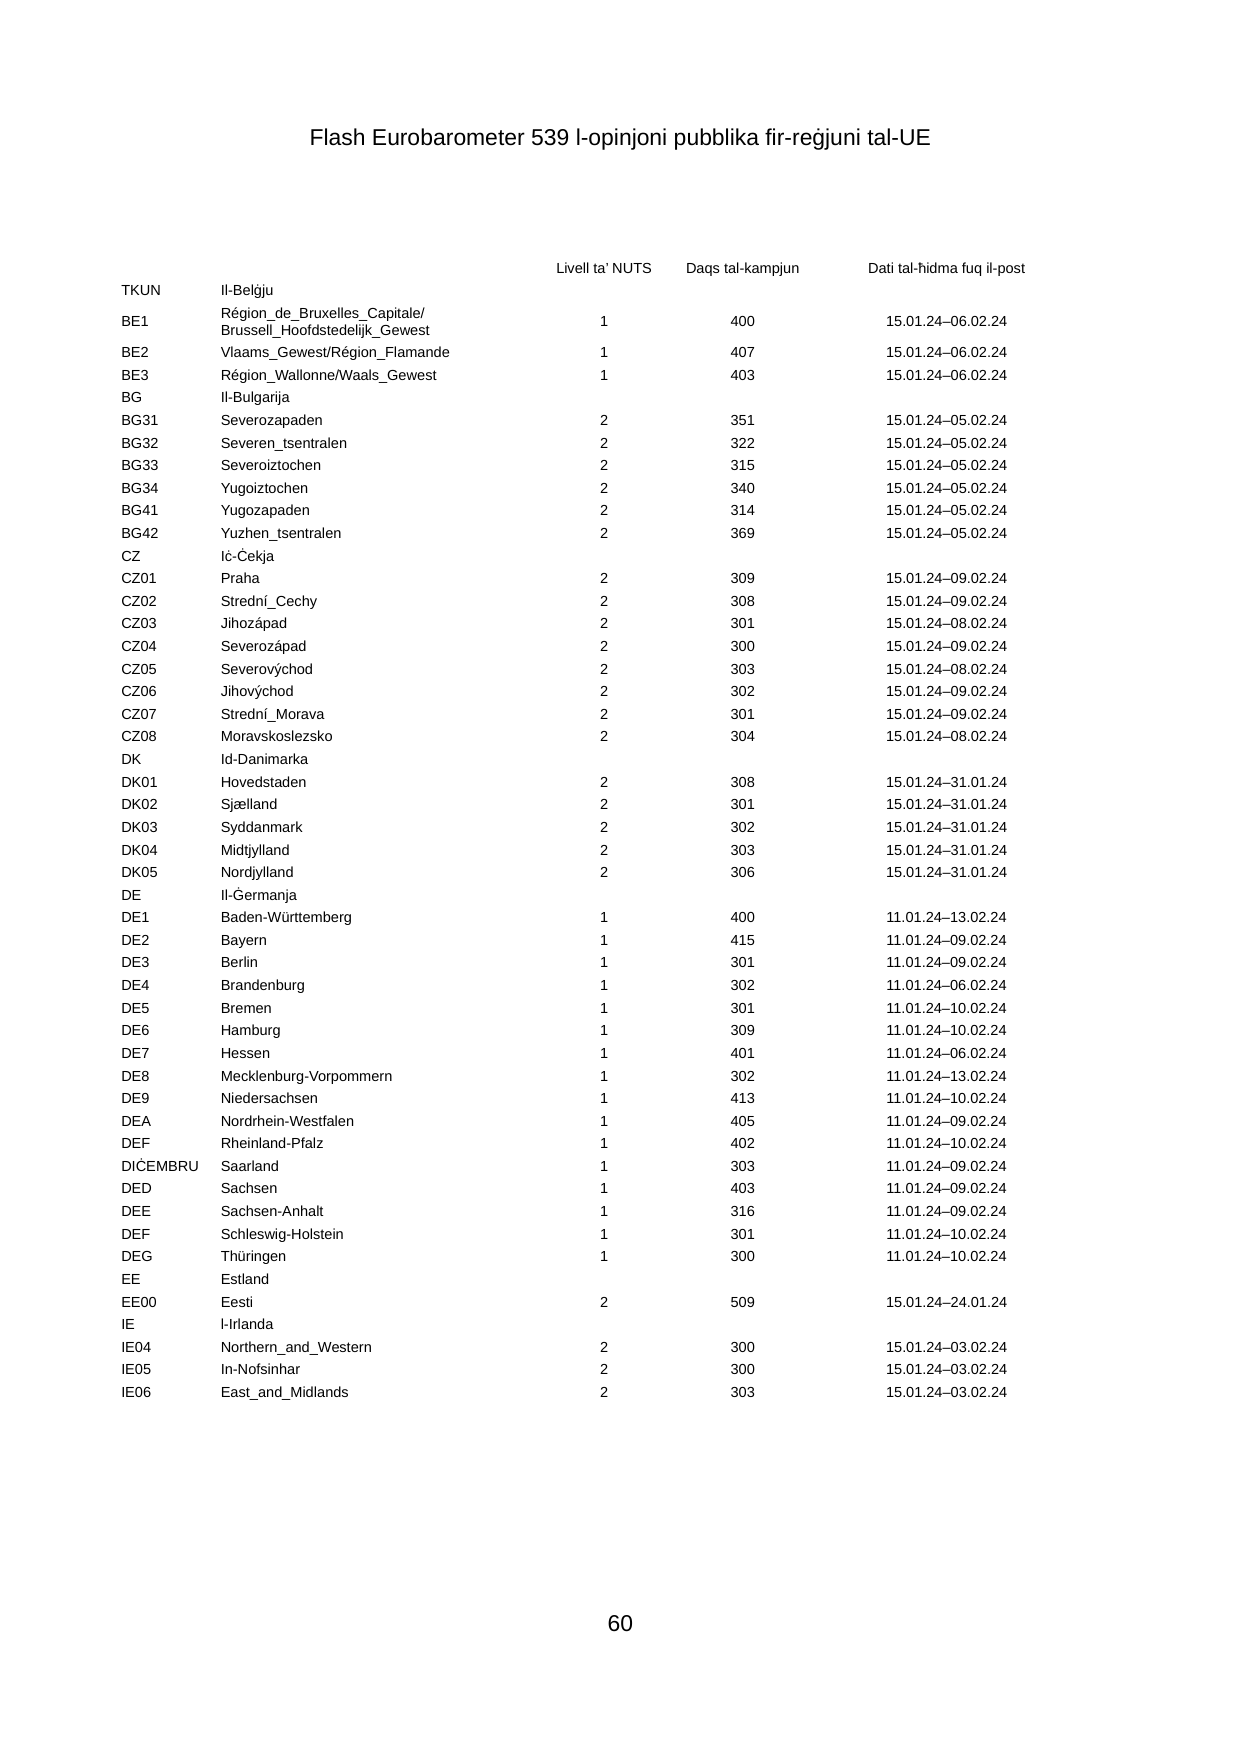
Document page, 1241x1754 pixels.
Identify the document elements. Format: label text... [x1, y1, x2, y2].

table_cell DE6 [118, 1019, 218, 1042]
table_cell BG31 [118, 409, 218, 431]
table_cell 1 [535, 364, 673, 386]
table_cell DE9 [118, 1087, 218, 1109]
table_cell BG32 [118, 431, 218, 454]
table_cell 301 [673, 1223, 812, 1245]
table_cell 304 [673, 725, 812, 748]
table_cell [812, 386, 1081, 409]
table_cell [812, 748, 1081, 770]
table_cell 322 [673, 431, 812, 454]
table_cell 15.01.24–08.02.24 [812, 612, 1081, 635]
table_cell 340 [673, 477, 812, 499]
table_cell 403 [673, 364, 812, 386]
table_cell BE3 [118, 364, 218, 386]
table_cell Région_Wallonne/Waals_Gewest [218, 364, 534, 386]
table_cell 302 [673, 974, 812, 996]
table_cell BG42 [118, 522, 218, 544]
table_cell 11.01.24–06.02.24 [812, 974, 1081, 996]
table_cell 309 [673, 1019, 812, 1042]
table_cell 11.01.24–13.02.24 [812, 1064, 1081, 1087]
table_cell [812, 1268, 1081, 1290]
table_cell 11.01.24–06.02.24 [812, 1042, 1081, 1064]
table_header [118, 256, 218, 279]
table_cell Severozapaden [218, 409, 534, 431]
table_cell [673, 386, 812, 409]
table_cell CZ03 [118, 612, 218, 635]
table_cell 11.01.24–10.02.24 [812, 1245, 1081, 1268]
table_cell DEF [118, 1223, 218, 1245]
table_cell 1 [535, 1132, 673, 1155]
table_cell Strední_Cechy [218, 590, 534, 612]
table_cell 2 [535, 1290, 673, 1313]
table_cell Nordrhein-Westfalen [218, 1110, 534, 1132]
table_cell 2 [535, 612, 673, 635]
table_cell 301 [673, 612, 812, 635]
table_cell Hamburg [218, 1019, 534, 1042]
table_cell 413 [673, 1087, 812, 1109]
table_cell 15.01.24–31.01.24 [812, 793, 1081, 816]
table_cell Sjælland [218, 793, 534, 816]
table_cell 15.01.24–03.02.24 [812, 1381, 1081, 1403]
table_cell 15.01.24–31.01.24 [812, 838, 1081, 861]
table_cell Northern_and_Western [218, 1336, 534, 1358]
table_cell Sachsen-Anhalt [218, 1200, 534, 1222]
table_cell 2 [535, 635, 673, 657]
table_cell Jihozápad [218, 612, 534, 635]
table_cell 509 [673, 1290, 812, 1313]
table_cell BG [118, 386, 218, 409]
table_cell 300 [673, 1358, 812, 1381]
table_cell 15.01.24–31.01.24 [812, 770, 1081, 793]
table_cell 11.01.24–09.02.24 [812, 1200, 1081, 1222]
table_cell Schleswig-Holstein [218, 1223, 534, 1245]
table_cell 1 [535, 1110, 673, 1132]
table_cell IE [118, 1313, 218, 1336]
table_cell CZ04 [118, 635, 218, 657]
table_cell DE8 [118, 1064, 218, 1087]
table_cell 303 [673, 1381, 812, 1403]
table_cell 2 [535, 431, 673, 454]
table_cell 351 [673, 409, 812, 431]
table_cell Severozápad [218, 635, 534, 657]
table_cell 2 [535, 703, 673, 725]
table_cell 1 [535, 929, 673, 951]
table_cell 403 [673, 1177, 812, 1200]
table_cell BE2 [118, 341, 218, 363]
table_cell 15.01.24–24.01.24 [812, 1290, 1081, 1313]
table_cell [812, 1313, 1081, 1336]
table_cell [535, 884, 673, 906]
table_cell 15.01.24–03.02.24 [812, 1358, 1081, 1381]
table_cell [812, 544, 1081, 567]
table_cell 1 [535, 1155, 673, 1177]
table_cell 1 [535, 341, 673, 363]
table_cell 301 [673, 703, 812, 725]
table_cell 15.01.24–05.02.24 [812, 454, 1081, 477]
table_cell Il-Bulgarija [218, 386, 534, 409]
table_cell 407 [673, 341, 812, 363]
table_cell 15.01.24–09.02.24 [812, 703, 1081, 725]
table_cell 15.01.24–08.02.24 [812, 725, 1081, 748]
table_cell Bremen [218, 996, 534, 1019]
table_cell Il-Belġju [218, 279, 534, 302]
table_cell 415 [673, 929, 812, 951]
table_cell 316 [673, 1200, 812, 1222]
table_cell Région_de_Bruxelles_Capitale/Brussell_Hoofdstedelijk_Gewest [218, 302, 534, 341]
table_cell 2 [535, 861, 673, 883]
table_cell [673, 1313, 812, 1336]
table_cell 1 [535, 974, 673, 996]
table_cell 11.01.24–13.02.24 [812, 906, 1081, 929]
table_cell 15.01.24–05.02.24 [812, 499, 1081, 522]
table_cell 306 [673, 861, 812, 883]
table_cell Baden-Württemberg [218, 906, 534, 929]
table_cell Severovýchod [218, 658, 534, 680]
table_cell 2 [535, 838, 673, 861]
table_cell 1 [535, 1223, 673, 1245]
table_header Livell ta’ NUTS [535, 256, 673, 279]
table_cell [535, 386, 673, 409]
table_cell 302 [673, 1064, 812, 1087]
table_cell BG33 [118, 454, 218, 477]
table_cell IE04 [118, 1336, 218, 1358]
table_cell DK04 [118, 838, 218, 861]
table_cell 15.01.24–03.02.24 [812, 1336, 1081, 1358]
table_cell 315 [673, 454, 812, 477]
table_cell DK02 [118, 793, 218, 816]
table_cell 15.01.24–31.01.24 [812, 861, 1081, 883]
table_cell 2 [535, 567, 673, 589]
table_cell 303 [673, 838, 812, 861]
table_cell DEA [118, 1110, 218, 1132]
table_cell 2 [535, 477, 673, 499]
table_cell DK03 [118, 816, 218, 838]
table_cell 11.01.24–09.02.24 [812, 929, 1081, 951]
table_cell 2 [535, 522, 673, 544]
table_cell [673, 748, 812, 770]
table_cell [535, 544, 673, 567]
table_cell 15.01.24–06.02.24 [812, 302, 1081, 341]
table_cell 2 [535, 1358, 673, 1381]
table_cell Severoiztochen [218, 454, 534, 477]
table_cell 308 [673, 590, 812, 612]
table_cell 15.01.24–06.02.24 [812, 341, 1081, 363]
table_cell Saarland [218, 1155, 534, 1177]
table_cell 2 [535, 816, 673, 838]
table_cell East_and_Midlands [218, 1381, 534, 1403]
table_cell 2 [535, 770, 673, 793]
table_cell EE00 [118, 1290, 218, 1313]
table_cell CZ06 [118, 680, 218, 703]
table_cell 2 [535, 793, 673, 816]
table_cell [673, 1268, 812, 1290]
table_cell 11.01.24–09.02.24 [812, 1110, 1081, 1132]
table_cell [535, 279, 673, 302]
table_cell l-Irlanda [218, 1313, 534, 1336]
table_cell CZ02 [118, 590, 218, 612]
table_cell DK01 [118, 770, 218, 793]
table_cell Yuzhen_tsentralen [218, 522, 534, 544]
table_cell Bayern [218, 929, 534, 951]
table_cell 11.01.24–10.02.24 [812, 1019, 1081, 1042]
table_cell DE4 [118, 974, 218, 996]
table_cell [812, 279, 1081, 302]
table_cell 15.01.24–05.02.24 [812, 431, 1081, 454]
table_cell Mecklenburg-Vorpommern [218, 1064, 534, 1087]
table_cell 309 [673, 567, 812, 589]
table_cell BG41 [118, 499, 218, 522]
table_cell 400 [673, 906, 812, 929]
table_cell 301 [673, 793, 812, 816]
table_cell DEG [118, 1245, 218, 1268]
table_cell Hovedstaden [218, 770, 534, 793]
table_cell [535, 748, 673, 770]
table_cell 1 [535, 1177, 673, 1200]
table_cell 15.01.24–09.02.24 [812, 567, 1081, 589]
table_cell Rheinland-Pfalz [218, 1132, 534, 1155]
table_cell DE7 [118, 1042, 218, 1064]
table_cell Il-Ġermanja [218, 884, 534, 906]
table_cell 1 [535, 1200, 673, 1222]
table_cell CZ08 [118, 725, 218, 748]
table_cell Strední_Morava [218, 703, 534, 725]
table_cell Severen_tsentralen [218, 431, 534, 454]
table_cell Vlaams_Gewest/Région_Flamande [218, 341, 534, 363]
table_cell Syddanmark [218, 816, 534, 838]
table_cell 2 [535, 499, 673, 522]
table_cell 11.01.24–10.02.24 [812, 1087, 1081, 1109]
table_cell In-Nofsinhar [218, 1358, 534, 1381]
table_cell 303 [673, 1155, 812, 1177]
table_cell Hessen [218, 1042, 534, 1064]
table_cell 15.01.24–09.02.24 [812, 590, 1081, 612]
table_cell 11.01.24–09.02.24 [812, 951, 1081, 974]
table_cell [535, 1313, 673, 1336]
table_cell CZ05 [118, 658, 218, 680]
table_cell Praha [218, 567, 534, 589]
table_cell 15.01.24–05.02.24 [812, 409, 1081, 431]
table_cell 15.01.24–05.02.24 [812, 477, 1081, 499]
table_cell IE06 [118, 1381, 218, 1403]
table_cell 1 [535, 1087, 673, 1109]
table_cell Thüringen [218, 1245, 534, 1268]
table_cell 1 [535, 906, 673, 929]
table_cell [673, 544, 812, 567]
table_cell 302 [673, 680, 812, 703]
table_cell TKUN [118, 279, 218, 302]
table_cell 301 [673, 951, 812, 974]
table_cell CZ [118, 544, 218, 567]
table_cell 15.01.24–06.02.24 [812, 364, 1081, 386]
table_cell 300 [673, 1245, 812, 1268]
table_cell 1 [535, 1042, 673, 1064]
table_cell 2 [535, 725, 673, 748]
table_cell DE2 [118, 929, 218, 951]
table_cell DE [118, 884, 218, 906]
table_cell 2 [535, 409, 673, 431]
table_cell 1 [535, 302, 673, 341]
table_cell 300 [673, 1336, 812, 1358]
table_cell 15.01.24–31.01.24 [812, 816, 1081, 838]
table_cell Yugozapaden [218, 499, 534, 522]
table_header Dati tal-ħidma fuq il-post [812, 256, 1081, 279]
table_cell Jihovýchod [218, 680, 534, 703]
table_cell Midtjylland [218, 838, 534, 861]
table_cell 1 [535, 1019, 673, 1042]
table_cell CZ07 [118, 703, 218, 725]
table_cell Eesti [218, 1290, 534, 1313]
table_cell [673, 884, 812, 906]
table_cell BG34 [118, 477, 218, 499]
table_cell Nordjylland [218, 861, 534, 883]
table_cell 11.01.24–10.02.24 [812, 1132, 1081, 1155]
table_cell 2 [535, 680, 673, 703]
table_cell DE5 [118, 996, 218, 1019]
table_cell DIĊEMBRU [118, 1155, 218, 1177]
table_cell 369 [673, 522, 812, 544]
table_cell Moravskoslezsko [218, 725, 534, 748]
table_cell 2 [535, 1336, 673, 1358]
table_cell DE3 [118, 951, 218, 974]
table_cell Niedersachsen [218, 1087, 534, 1109]
table_cell [673, 279, 812, 302]
table_cell CZ01 [118, 567, 218, 589]
table_cell 2 [535, 454, 673, 477]
table_cell [812, 884, 1081, 906]
table_cell 2 [535, 658, 673, 680]
table_cell Estland [218, 1268, 534, 1290]
table_cell 300 [673, 635, 812, 657]
table_cell 402 [673, 1132, 812, 1155]
table_cell 2 [535, 1381, 673, 1403]
table_cell 308 [673, 770, 812, 793]
table_cell DK [118, 748, 218, 770]
table_cell Brandenburg [218, 974, 534, 996]
table_cell 1 [535, 996, 673, 1019]
table_cell 405 [673, 1110, 812, 1132]
table_cell 11.01.24–09.02.24 [812, 1155, 1081, 1177]
table_cell Yugoiztochen [218, 477, 534, 499]
table_cell 2 [535, 590, 673, 612]
table_cell 1 [535, 1064, 673, 1087]
table_cell 1 [535, 1245, 673, 1268]
table_cell 1 [535, 951, 673, 974]
table_cell EE [118, 1268, 218, 1290]
table_header Daqs tal-kampjun [673, 256, 812, 279]
table_cell Berlin [218, 951, 534, 974]
table_cell 11.01.24–10.02.24 [812, 996, 1081, 1019]
table_cell 15.01.24–05.02.24 [812, 522, 1081, 544]
table_cell 400 [673, 302, 812, 341]
table_cell [535, 1268, 673, 1290]
table_cell DE1 [118, 906, 218, 929]
table_header [218, 256, 534, 279]
table_cell 314 [673, 499, 812, 522]
table_cell 301 [673, 996, 812, 1019]
table_cell DEE [118, 1200, 218, 1222]
table_cell 302 [673, 816, 812, 838]
table_cell Id-Danimarka [218, 748, 534, 770]
table_cell 15.01.24–08.02.24 [812, 658, 1081, 680]
table_cell DED [118, 1177, 218, 1200]
table_cell 11.01.24–10.02.24 [812, 1223, 1081, 1245]
table_cell 303 [673, 658, 812, 680]
table_cell 15.01.24–09.02.24 [812, 680, 1081, 703]
table_cell BE1 [118, 302, 218, 341]
table_cell 15.01.24–09.02.24 [812, 635, 1081, 657]
table_cell Iċ-Ċekja [218, 544, 534, 567]
table_cell 11.01.24–09.02.24 [812, 1177, 1081, 1200]
table_cell Sachsen [218, 1177, 534, 1200]
table_cell 401 [673, 1042, 812, 1064]
table_cell DK05 [118, 861, 218, 883]
table_cell DEF [118, 1132, 218, 1155]
table_cell IE05 [118, 1358, 218, 1381]
